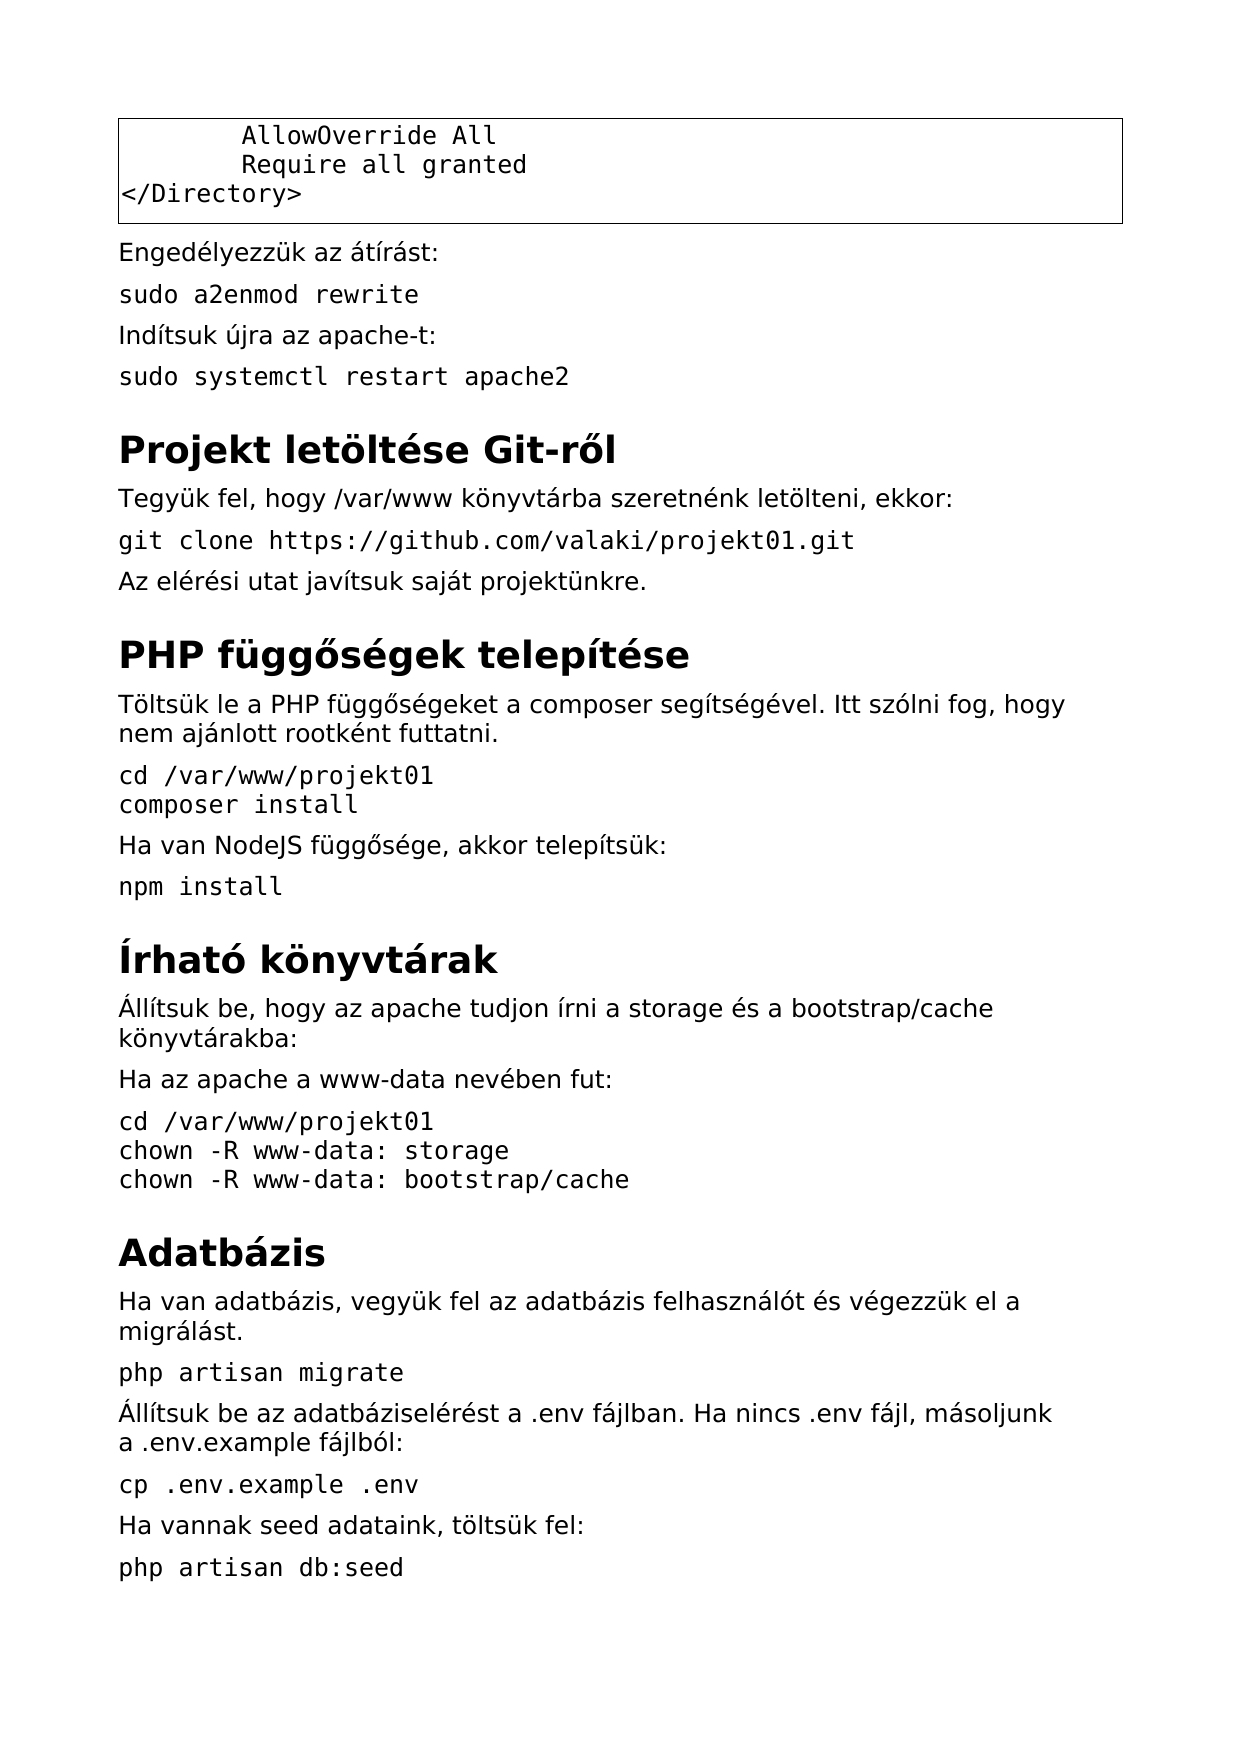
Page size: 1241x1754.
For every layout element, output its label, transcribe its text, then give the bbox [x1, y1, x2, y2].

text cd /var/www/projekt01 chown -R www-data: storage chown -R www-data: bootstrap/cache [118, 1107, 1122, 1195]
subtitle PHP függőségek telepítése [118, 634, 1122, 677]
text Engedélyezzük az átírást: [118, 238, 1122, 267]
text Az elérési utat javítsuk saját projektünkre. [118, 567, 1122, 596]
text Ha van adatbázis, vegyük fel az adatbázis felhasználót és végezzük el a migrálást. [118, 1288, 1122, 1346]
text sudo a2enmod rewrite [118, 280, 1122, 309]
text cp .env.example .env [118, 1470, 1122, 1499]
text cd /var/www/projekt01 composer install [118, 761, 1122, 819]
text Tegyük fel, hogy /var/www könyvtárba szeretnénk letölteni, ekkor: [118, 484, 1122, 514]
text php artisan migrate [118, 1358, 1122, 1388]
text php artisan db:seed [118, 1553, 1122, 1582]
text Ha az apache a www-data nevében fut: [118, 1066, 1122, 1095]
text Indítsuk újra az apache-t: [118, 321, 1122, 350]
text Állítsuk be az adatbáziselérést a .env fájlban. Ha nincs .env fájl, másoljunk a .env.example fájlból: [118, 1399, 1122, 1458]
subtitle Projekt letöltése Git-ről [118, 428, 1122, 472]
text Töltsük le a PHP függőségeket a composer segítségével. Itt szólni fog, hogy nem ajánlott rootként futtatni. [118, 690, 1122, 748]
text npm install [118, 873, 1122, 902]
subtitle Adatbázis [118, 1231, 1122, 1275]
table_header AllowOverride All Require all granted </Directory> [119, 119, 1122, 223]
subtitle Írható könyvtárak [118, 938, 1122, 982]
text git clone https://github.com/valaki/projekt01.git [118, 526, 1122, 555]
text Állítsuk be, hogy az apache tudjon írni a storage és a bootstrap/cache könyvtárakba: [118, 995, 1122, 1053]
text Ha van NodeJS függősége, akkor telepítsük: [118, 831, 1122, 860]
text sudo systemctl restart apache2 [118, 362, 1122, 392]
text Ha vannak seed adataink, töltsük fel: [118, 1511, 1122, 1540]
